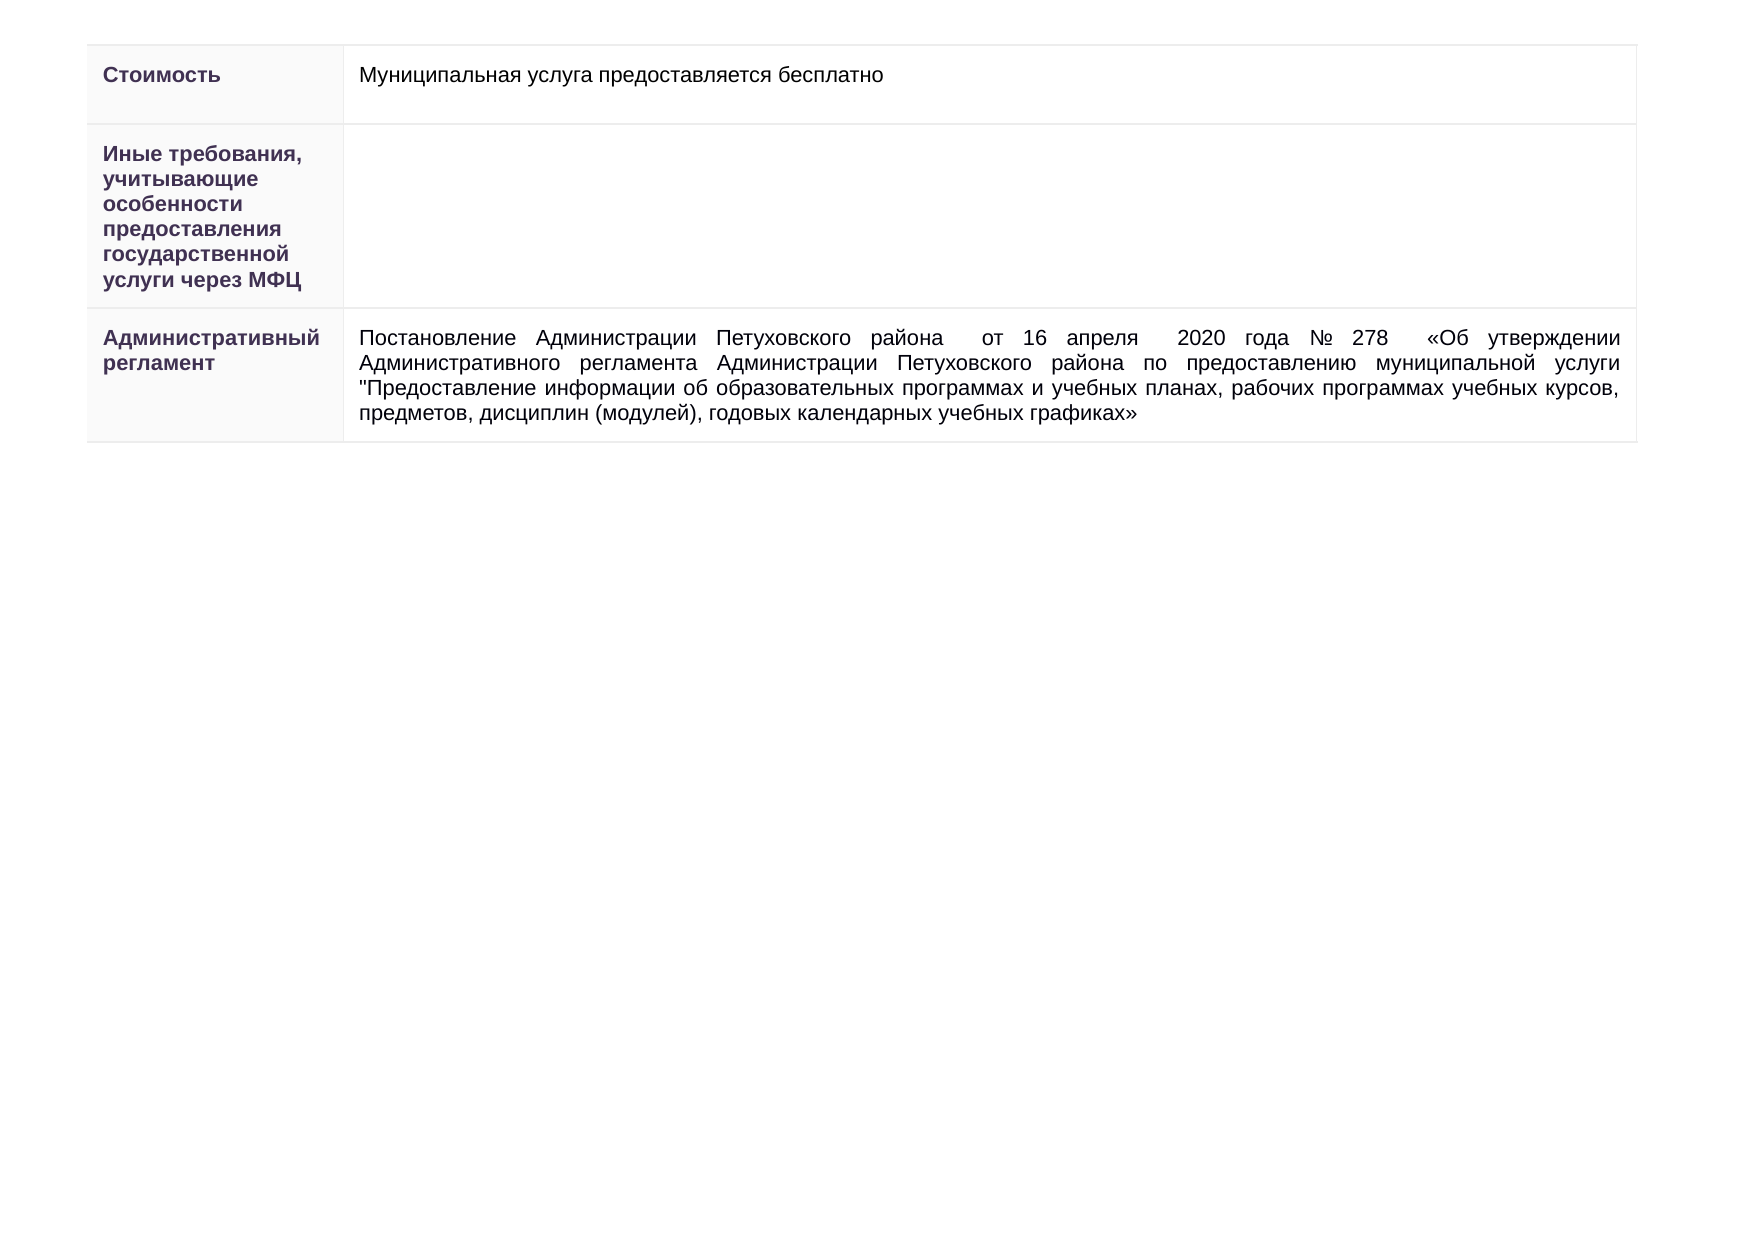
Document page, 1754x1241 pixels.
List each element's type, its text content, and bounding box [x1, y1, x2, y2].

table_cell [344, 125, 1636, 307]
table_cell Муниципальная услуга предоставляется бесплатно [344, 46, 1636, 123]
table_cell Иные требования, учитывающие особенности предоставления государственной услуги через МФЦ [87, 125, 343, 307]
table_cell Административный регламент [87, 309, 343, 441]
table_cell Стоимость [87, 46, 343, 123]
table_cell Постановление Администрации Петуховского района от 16 апреля 2020 года № 278 «Об утверждении Административного регламента Администрации Петуховского района по предоставлению муниципальной услуги "Предоставление информации об образовательных программах и учебных планах, рабочих программах учебных курсов, предметов, дисциплин (модулей), годовых календарных учебных графиках» [344, 309, 1636, 441]
